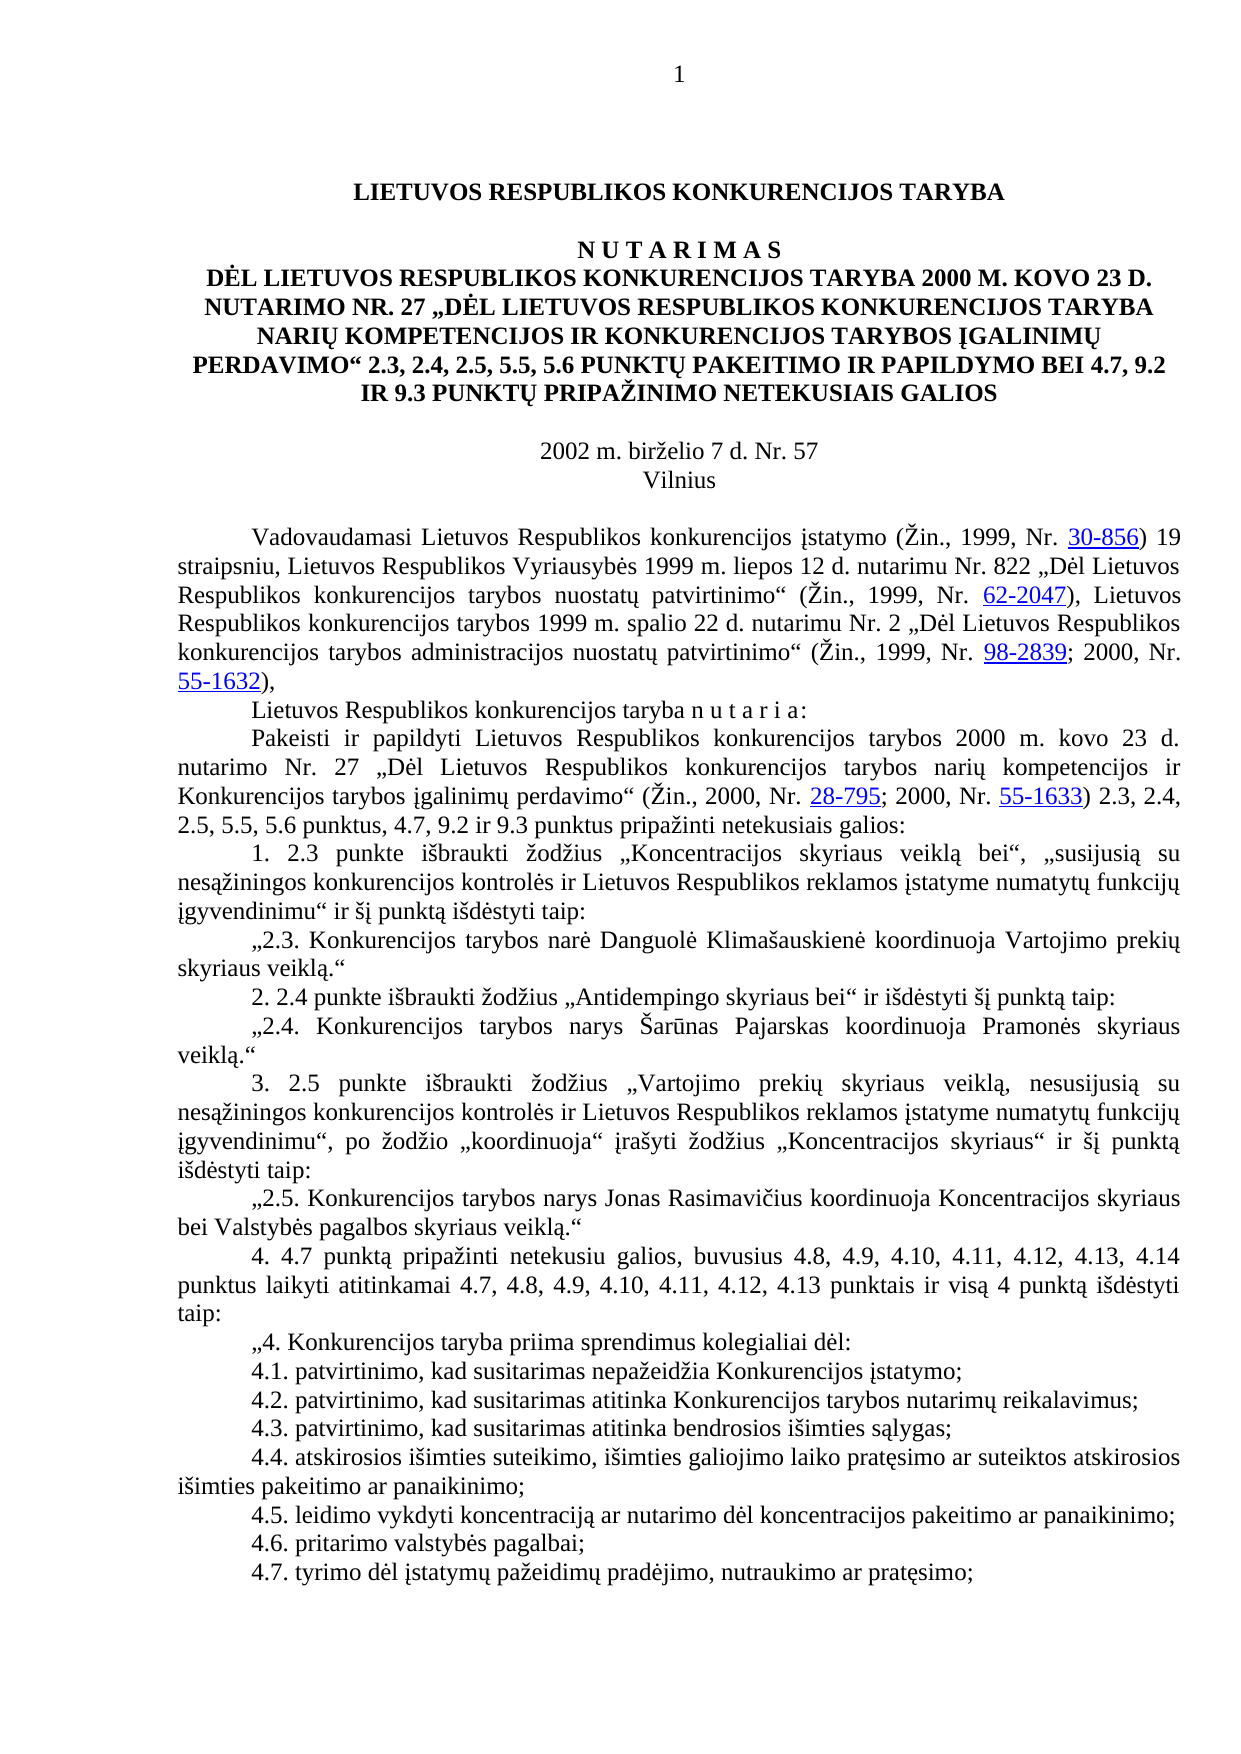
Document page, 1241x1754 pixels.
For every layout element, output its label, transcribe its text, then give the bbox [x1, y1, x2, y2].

text LIETUVOS RESPUBLIKOS KONKURENCIJOS TARYBA [177, 177, 1181, 206]
text Pakeisti ir papildyti Lietuvos Respublikos konkurencijos tarybos 2000 m. kovo 23 d. nutarimo Nr. 27 „Dėl Lietuvos Respublikos konkurencijos tarybos narių kompetencijos ir Konkurencijos tarybos įgalinimų perdavimo“ (Žin., 2000, Nr. 28-795; 2000, Nr. 55-1633) 2.3, 2.4, 2.5, 5.5, 5.6 punktus, 4.7, 9.2 ir 9.3 punktus pripažinti netekusiais galios: [177, 723, 1181, 838]
text 4.7. tyrimo dėl įstatymų pažeidimų pradėjimo, nutraukimo ar pratęsimo; [177, 1557, 1181, 1586]
text 2. 2.4 punkte išbraukti žodžius „Antidempingo skyriaus bei“ ir išdėstyti šį punktą taip: [177, 982, 1181, 1011]
text „2.5. Konkurencijos tarybos narys Jonas Rasimavičius koordinuoja Koncentracijos skyriaus bei Valstybės pagalbos skyriaus veiklą.“ [177, 1183, 1181, 1241]
text 4.2. patvirtinimo, kad susitarimas atitinka Konkurencijos tarybos nutarimų reikalavimus; [177, 1385, 1181, 1413]
text 3. 2.5 punkte išbraukti žodžius „Vartojimo prekių skyriaus veiklą, nesusijusią su nesąžiningos konkurencijos kontrolės ir Lietuvos Respublikos reklamos įstatyme numatytų funkcijų įgyvendinimu“, po žodžio „koordinuoja“ įrašyti žodžius „Koncentracijos skyriaus“ ir šį punktą išdėstyti taip: [177, 1068, 1181, 1183]
text „2.4. Konkurencijos tarybos narys Šarūnas Pajarskas koordinuoja Pramonės skyriaus veiklą.“ [177, 1011, 1181, 1068]
text Vilnius [177, 465, 1181, 493]
text „2.3. Konkurencijos tarybos narė Danguolė Klimašauskienė koordinuoja Vartojimo prekių skyriaus veiklą.“ [177, 925, 1181, 982]
text 4.3. patvirtinimo, kad susitarimas atitinka bendrosios išimties sąlygas; [177, 1413, 1181, 1442]
text N U T A R I M A S [177, 235, 1181, 263]
text Vadovaudamasi Lietuvos Respublikos konkurencijos įstatymo (Žin., 1999, Nr. 30-856) 19 straipsniu, Lietuvos Respublikos Vyriausybės 1999 m. liepos 12 d. nutarimu Nr. 822 „Dėl Lietuvos Respublikos konkurencijos tarybos nuostatų patvirtinimo“ (Žin., 1999, Nr. 62-2047), Lietuvos Respublikos konkurencijos tarybos 1999 m. spalio 22 d. nutarimu Nr. 2 „Dėl Lietuvos Respublikos konkurencijos tarybos administracijos nuostatų patvirtinimo“ (Žin., 1999, Nr. 98-2839; 2000, Nr. 55-1632), [177, 522, 1181, 695]
text 4.6. pritarimo valstybės pagalbai; [177, 1528, 1181, 1557]
text „4. Konkurencijos taryba priima sprendimus kolegialiai dėl: [177, 1327, 1181, 1356]
text DĖL LIETUVOS RESPUBLIKOS KONKURENCIJOS TARYBA 2000 M. KOVO 23 D. NUTARIMO NR. 27 „DĖL LIETUVOS RESPUBLIKOS KONKURENCIJOS TARYBA NARIŲ KOMPETENCIJOS IR KONKURENCIJOS TARYBOS ĮGALINIMŲ PERDAVIMO“ 2.3, 2.4, 2.5, 5.5, 5.6 PUNKTŲ PAKEITIMO IR PAPILDYMO BEI 4.7, 9.2 IR 9.3 PUNKTŲ PRIPAŽINIMO NETEKUSIAIS GALIOS [177, 263, 1181, 407]
text 2002 m. birželio 7 d. Nr. 57 [177, 436, 1181, 465]
text 4.5. leidimo vykdyti koncentraciją ar nutarimo dėl koncentracijos pakeitimo ar panaikinimo; [177, 1500, 1181, 1528]
text 4.4. atskirosios išimties suteikimo, išimties galiojimo laiko pratęsimo ar suteiktos atskirosios išimties pakeitimo ar panaikinimo; [177, 1442, 1181, 1500]
text 4. 4.7 punktą pripažinti netekusiu galios, buvusius 4.8, 4.9, 4.10, 4.11, 4.12, 4.13, 4.14 punktus laikyti atitinkamai 4.7, 4.8, 4.9, 4.10, 4.11, 4.12, 4.13 punktais ir visą 4 punktą išdėstyti taip: [177, 1241, 1181, 1327]
text 1. 2.3 punkte išbraukti žodžius „Koncentracijos skyriaus veiklą bei“, „susijusią su nesąžiningos konkurencijos kontrolės ir Lietuvos Respublikos reklamos įstatyme numatytų funkcijų įgyvendinimu“ ir šį punktą išdėstyti taip: [177, 838, 1181, 925]
text Lietuvos Respublikos konkurencijos taryba nutaria: [177, 695, 1181, 723]
text 4.1. patvirtinimo, kad susitarimas nepažeidžia Konkurencijos įstatymo; [177, 1356, 1181, 1385]
